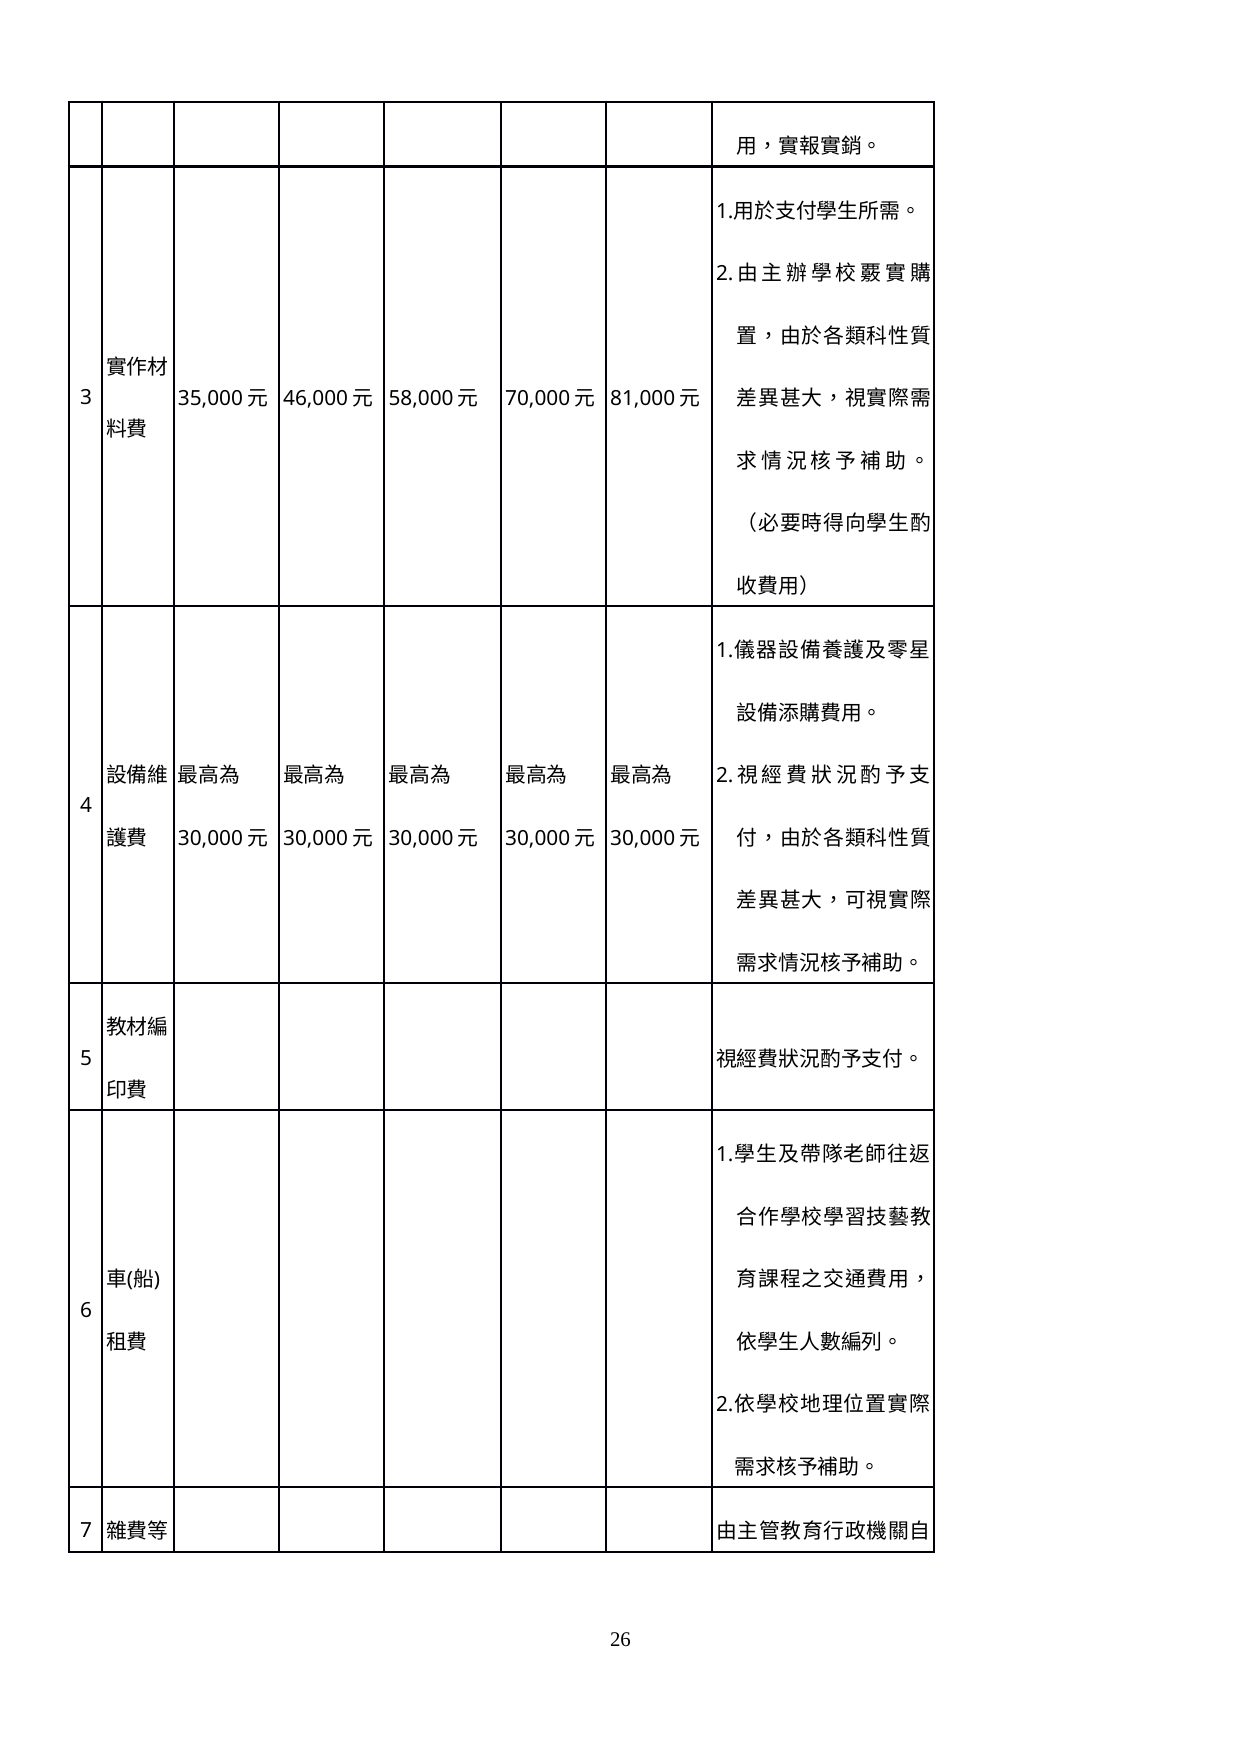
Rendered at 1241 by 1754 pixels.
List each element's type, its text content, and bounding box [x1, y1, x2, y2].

table_cell 70,000元 [502, 168, 605, 605]
table_cell 雜費等 [103, 1488, 173, 1551]
table_cell [607, 1488, 711, 1551]
table_cell [385, 984, 500, 1109]
table_cell [385, 1111, 500, 1486]
table_cell 6 [70, 1111, 101, 1486]
table_cell [385, 1488, 500, 1551]
table_cell 35,000元 [175, 168, 278, 605]
table_cell [103, 103, 173, 165]
table_cell 最高為30,000元 [385, 607, 500, 982]
table_cell [280, 1488, 383, 1551]
table_cell [280, 984, 383, 1109]
table_cell 4 [70, 607, 101, 982]
table_cell 1.用於支付學生所需。 2.由主辦學校覈實購置，由於各類科性質差異甚大，視實際需求情況核予補助。（必要時得向學生酌收費用） [713, 168, 933, 605]
table_cell 最高為30,000元 [175, 607, 278, 982]
table_cell 設備維護費 [103, 607, 173, 982]
table_cell 46,000元 [280, 168, 383, 605]
table_cell 81,000元 [607, 168, 711, 605]
table_cell [175, 1111, 278, 1486]
table_cell 教材編印費 [103, 984, 173, 1109]
table_cell 由主管教育行政機關自 [713, 1488, 933, 1551]
table_cell [607, 103, 711, 165]
table_cell [175, 103, 278, 165]
table_cell 車(船)租費 [103, 1111, 173, 1486]
table_cell [175, 1488, 278, 1551]
table_cell 用，實報實銷。 [713, 103, 933, 165]
table_cell [175, 984, 278, 1109]
table_cell 3 [70, 168, 101, 605]
table_cell 最高為30,000元 [502, 607, 605, 982]
table_cell [502, 984, 605, 1109]
table_cell 最高為30,000元 [280, 607, 383, 982]
table_cell [280, 103, 383, 165]
table_cell 7 [70, 1488, 101, 1551]
table_cell [502, 103, 605, 165]
table_cell [607, 984, 711, 1109]
table_cell [385, 103, 500, 165]
table_cell 實作材料費 [103, 168, 173, 605]
table_cell [280, 1111, 383, 1486]
table_cell 58,000元 [385, 168, 500, 605]
table_cell 視經費狀況酌予支付。 [713, 984, 933, 1109]
table_cell 1.學生及帶隊老師往返合作學校學習技藝教育課程之交通費用，依學生人數編列。 2.依學校地理位置實際需求核予補助。 [713, 1111, 933, 1486]
table_cell [502, 1488, 605, 1551]
table_cell 最高為30,000元 [607, 607, 711, 982]
table_cell [607, 1111, 711, 1486]
table_cell 5 [70, 984, 101, 1109]
table_cell [502, 1111, 605, 1486]
table_cell 1.儀器設備養護及零星設備添購費用。 2.視經費狀況酌予支付，由於各類科性質差異甚大，可視實際需求情況核予補助。 [713, 607, 933, 982]
table_cell [70, 103, 101, 165]
